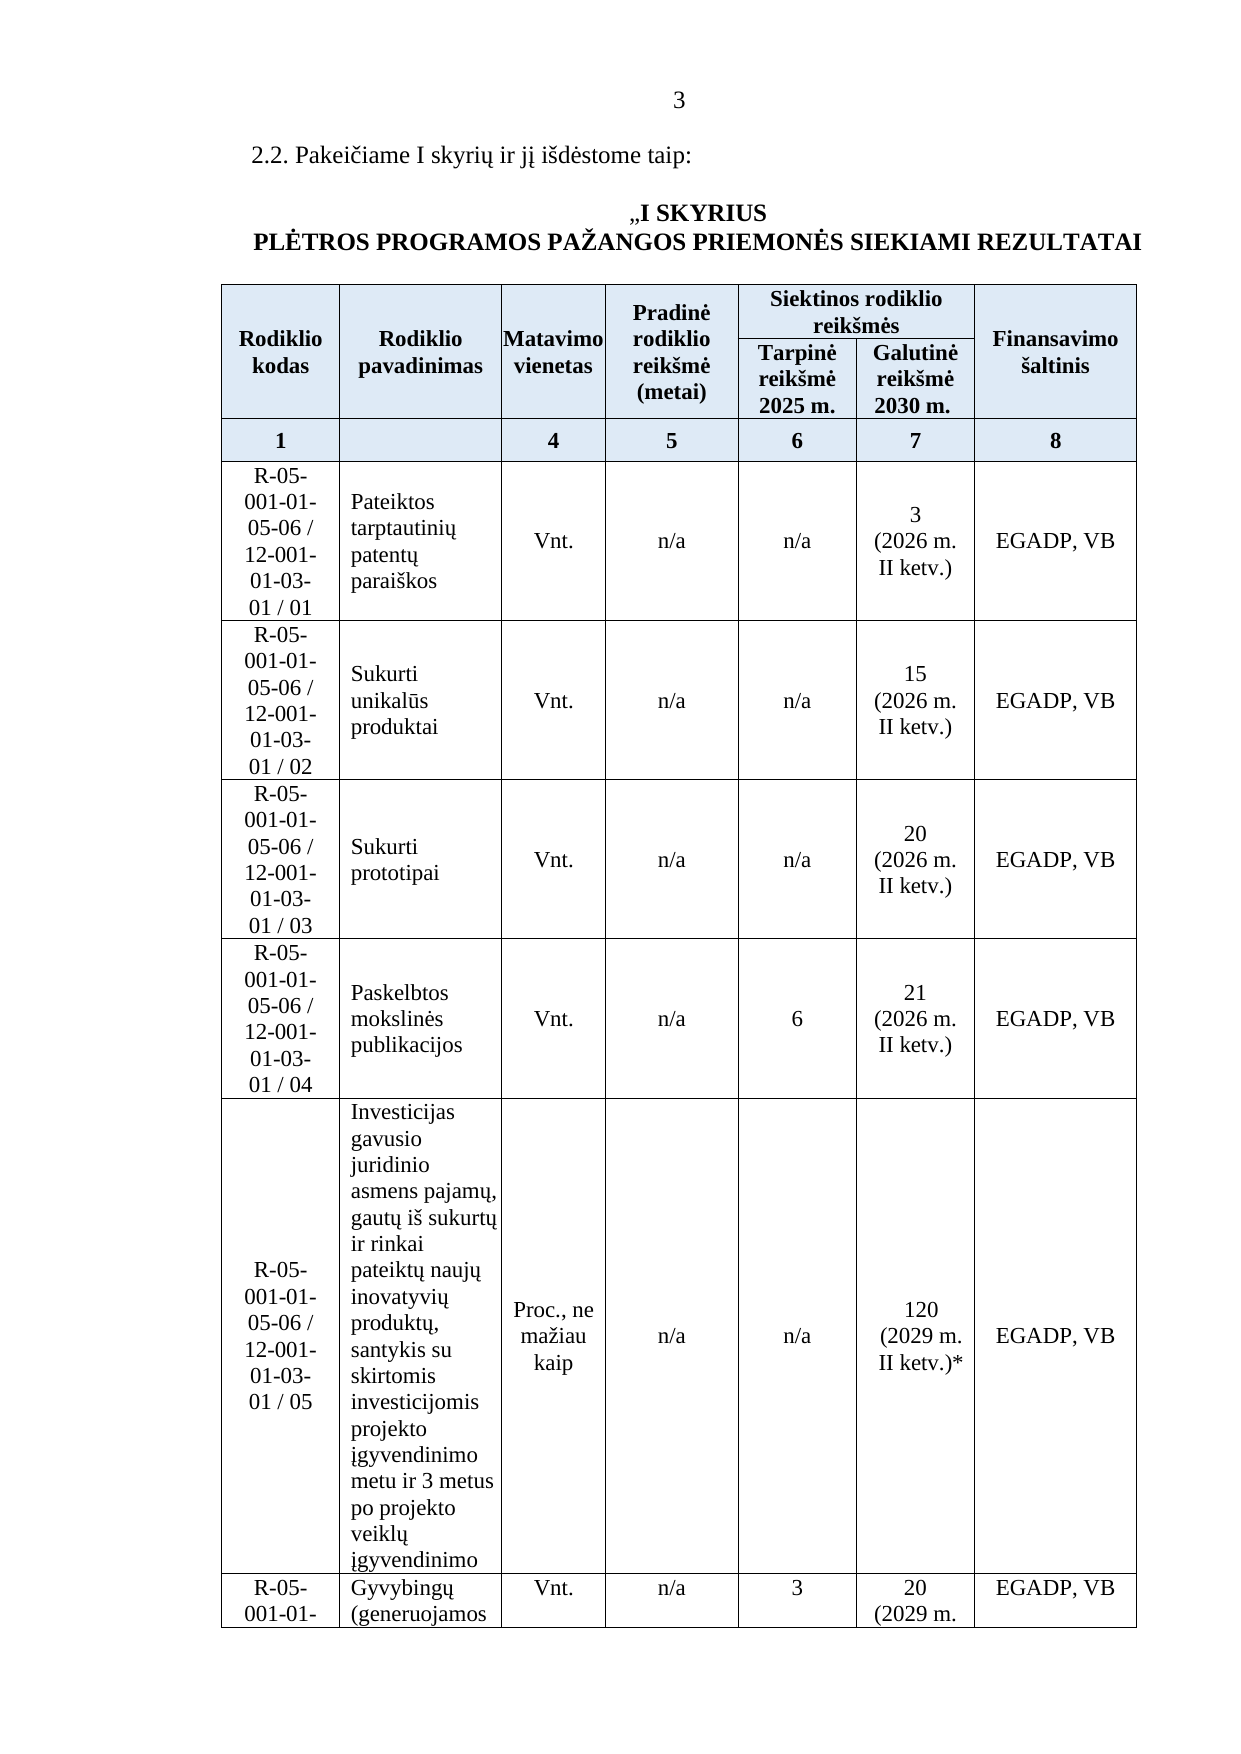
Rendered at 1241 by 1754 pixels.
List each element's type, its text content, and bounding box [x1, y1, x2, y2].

table_cell R-05-001-01- [222, 1574, 339, 1627]
table_cell n/a [739, 621, 856, 779]
table_cell Proc., ne mažiau kaip [502, 1099, 605, 1573]
table_header Pradinė rodiklio reikšmė (metai) [606, 285, 738, 418]
table_header Rodiklio kodas [222, 285, 339, 418]
table_cell Tarpinė reikšmė 2025 m. [739, 339, 856, 418]
table_cell n/a [606, 462, 738, 620]
table_cell Vnt. [502, 939, 605, 1097]
table_cell R-05-001-01-05-06 / 12-001-01-03-01 / 02 [222, 621, 339, 779]
table_cell 21 (2026 m. II ketv.) [857, 939, 974, 1097]
table_cell 20 (2029 m. [857, 1574, 974, 1627]
table_cell Pateiktos tarptautinių patentų paraiškos [340, 462, 501, 620]
table_header Rodiklio pavadinimas [340, 285, 501, 418]
table_cell Galutinė reikšmė 2030 m. [857, 339, 974, 418]
table_cell 5 [606, 419, 738, 461]
table_cell n/a [739, 462, 856, 620]
table_cell 120 (2029 m. II ketv.)* [857, 1099, 974, 1573]
text PLĖTROS PROGRAMOS PAŽANGOS PRIEMONĖS SIEKIAMI REZULTATAI [215, 227, 1181, 256]
table_cell R-05-001-01-05-06 / 12-001-01-03-01 / 04 [222, 939, 339, 1097]
table_cell 3 [739, 1574, 856, 1627]
table_cell EGADP, VB [975, 1574, 1136, 1627]
text „I SKYRIUS [215, 198, 1181, 227]
table_cell [340, 419, 501, 461]
table_cell R-05-001-01-05-06 / 12-001-01-03-01 / 01 [222, 462, 339, 620]
table_cell n/a [606, 1099, 738, 1573]
table_cell EGADP, VB [975, 939, 1136, 1097]
table_cell 8 [975, 419, 1136, 461]
table_cell 4 [502, 419, 605, 461]
table_cell n/a [739, 780, 856, 938]
table_cell Vnt. [502, 462, 605, 620]
table_cell 15 (2026 m. II ketv.) [857, 621, 974, 779]
table_cell EGADP, VB [975, 621, 1136, 779]
table_cell EGADP, VB [975, 1099, 1136, 1573]
table_header Finansavimo šaltinis [975, 285, 1136, 418]
text 2.2. Pakeičiame I skyrių ir jį išdėstome taip: [251, 141, 1181, 169]
table_cell Vnt. [502, 621, 605, 779]
table_cell EGADP, VB [975, 780, 1136, 938]
table_cell Sukurti unikalūs produktai [340, 621, 501, 779]
table_header Matavimo vienetas [502, 285, 605, 418]
table_cell 1 [222, 419, 339, 461]
table_cell EGADP, VB [975, 462, 1136, 620]
table_cell 20 (2026 m. II ketv.) [857, 780, 974, 938]
table_cell n/a [739, 1099, 856, 1573]
table_cell Paskelbtos mokslinės publikacijos [340, 939, 501, 1097]
table_cell Investicijas gavusio juridinio asmens pajamų, gautų iš sukurtų ir rinkai pateiktų naujų inovatyvių produktų, santykis su skirtomis investicijomis projekto įgyvendinimo metu ir 3 metus po projekto veiklų įgyvendinimo [340, 1099, 501, 1573]
table_cell n/a [606, 621, 738, 779]
table_header Siektinos rodiklio reikšmės [739, 285, 974, 338]
table_cell 6 [739, 419, 856, 461]
table_cell Sukurti prototipai [340, 780, 501, 938]
table_cell R-05-001-01-05-06 / 12-001-01-03-01 / 03 [222, 780, 339, 938]
table_cell Vnt. [502, 780, 605, 938]
table_cell n/a [606, 939, 738, 1097]
table_cell 3 (2026 m. II ketv.) [857, 462, 974, 620]
table_cell Gyvybingų (generuojamos [340, 1574, 501, 1627]
table_cell Vnt. [502, 1574, 605, 1627]
table_cell n/a [606, 1574, 738, 1627]
table_cell 6 [739, 939, 856, 1097]
table_cell R-05-001-01-05-06 / 12-001-01-03-01 / 05 [222, 1099, 339, 1573]
table_cell n/a [606, 780, 738, 938]
table_cell 7 [857, 419, 974, 461]
